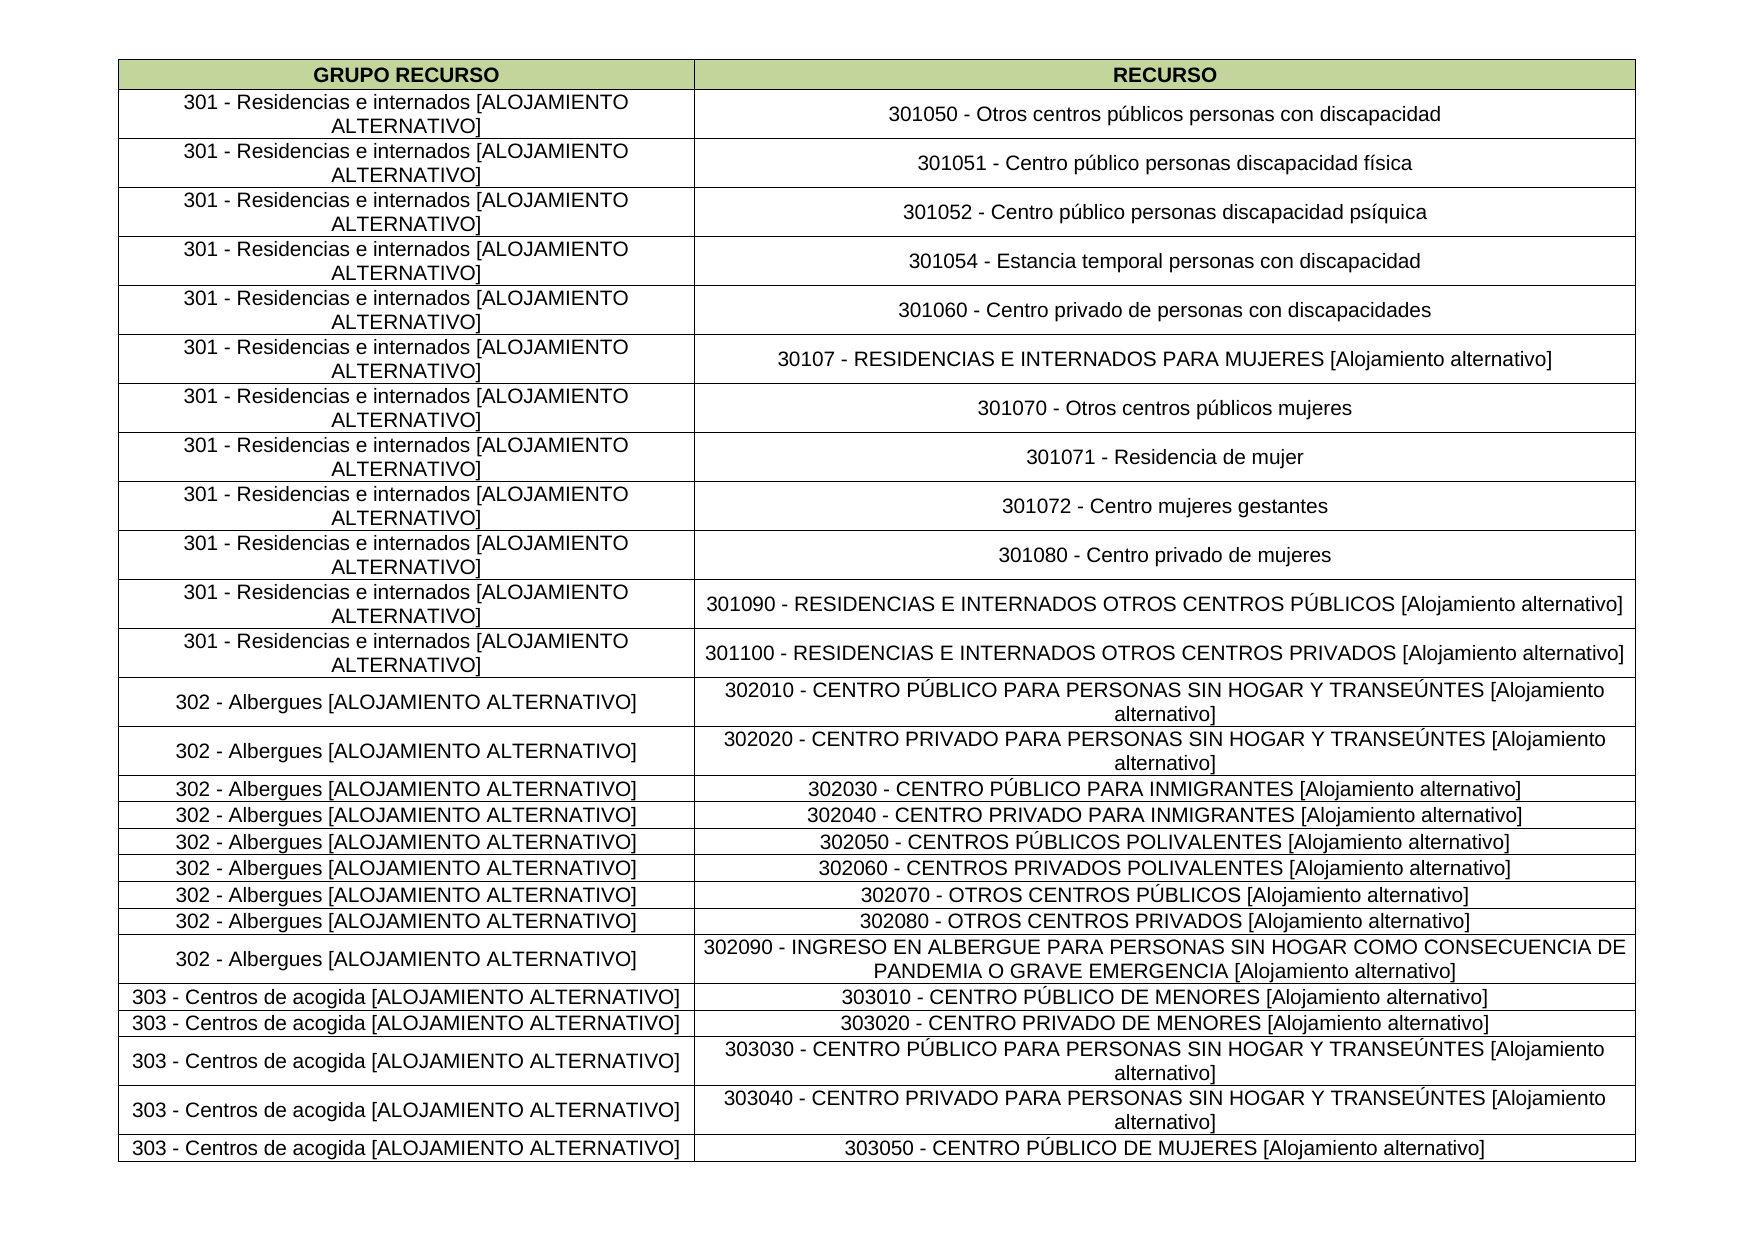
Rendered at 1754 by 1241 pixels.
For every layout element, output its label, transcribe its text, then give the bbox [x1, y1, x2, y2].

table_cell 303020 - CENTRO PRIVADO DE MENORES [Alojamiento alternativo] [695, 1011, 1635, 1036]
table_cell 302060 - CENTROS PRIVADOS POLIVALENTES [Alojamiento alternativo] [695, 855, 1635, 881]
table_cell 302 - Albergues [ALOJAMIENTO ALTERNATIVO] [119, 935, 694, 983]
table_cell 302050 - CENTROS PÚBLICOS POLIVALENTES [Alojamiento alternativo] [695, 829, 1635, 854]
table_cell 301 - Residencias e internados [ALOJAMIENTO ALTERNATIVO] [119, 580, 694, 628]
table_cell 301052 - Centro público personas discapacidad psíquica [695, 188, 1635, 236]
table_cell 302020 - CENTRO PRIVADO PARA PERSONAS SIN HOGAR Y TRANSEÚNTES [Alojamiento alternativo] [695, 727, 1635, 774]
table_cell 301 - Residencias e internados [ALOJAMIENTO ALTERNATIVO] [119, 237, 694, 285]
table_cell 30107 - RESIDENCIAS E INTERNADOS PARA MUJERES [Alojamiento alternativo] [695, 335, 1635, 383]
table_cell 301 - Residencias e internados [ALOJAMIENTO ALTERNATIVO] [119, 629, 694, 677]
table_cell 303 - Centros de acogida [ALOJAMIENTO ALTERNATIVO] [119, 984, 694, 1009]
table_cell 302090 - INGRESO EN ALBERGUE PARA PERSONAS SIN HOGAR COMO CONSECUENCIA DE PANDEMIA O GRAVE EMERGENCIA [Alojamiento alternativo] [695, 935, 1635, 983]
table_cell 302 - Albergues [ALOJAMIENTO ALTERNATIVO] [119, 776, 694, 801]
table_cell 302 - Albergues [ALOJAMIENTO ALTERNATIVO] [119, 829, 694, 854]
table_cell 302040 - CENTRO PRIVADO PARA INMIGRANTES [Alojamiento alternativo] [695, 802, 1635, 828]
table_header RECURSO [695, 60, 1635, 89]
table_cell 303050 - CENTRO PÚBLICO DE MUJERES [Alojamiento alternativo] [695, 1135, 1635, 1161]
table_cell 302 - Albergues [ALOJAMIENTO ALTERNATIVO] [119, 678, 694, 726]
table_cell 302 - Albergues [ALOJAMIENTO ALTERNATIVO] [119, 909, 694, 934]
table_cell 301 - Residencias e internados [ALOJAMIENTO ALTERNATIVO] [119, 286, 694, 334]
table_cell 303010 - CENTRO PÚBLICO DE MENORES [Alojamiento alternativo] [695, 984, 1635, 1009]
table_cell 302030 - CENTRO PÚBLICO PARA INMIGRANTES [Alojamiento alternativo] [695, 776, 1635, 801]
table_cell 301 - Residencias e internados [ALOJAMIENTO ALTERNATIVO] [119, 531, 694, 579]
table_cell 301 - Residencias e internados [ALOJAMIENTO ALTERNATIVO] [119, 188, 694, 236]
table_header GRUPO RECURSO [119, 60, 694, 89]
table_cell 302 - Albergues [ALOJAMIENTO ALTERNATIVO] [119, 882, 694, 907]
table_cell 303040 - CENTRO PRIVADO PARA PERSONAS SIN HOGAR Y TRANSEÚNTES [Alojamiento alternativo] [695, 1086, 1635, 1134]
table_cell 302080 - OTROS CENTROS PRIVADOS [Alojamiento alternativo] [695, 909, 1635, 934]
table_cell 301 - Residencias e internados [ALOJAMIENTO ALTERNATIVO] [119, 335, 694, 383]
table_cell 303 - Centros de acogida [ALOJAMIENTO ALTERNATIVO] [119, 1135, 694, 1161]
table_cell 301050 - Otros centros públicos personas con discapacidad [695, 90, 1635, 138]
table_cell 303 - Centros de acogida [ALOJAMIENTO ALTERNATIVO] [119, 1037, 694, 1085]
table_cell 301054 - Estancia temporal personas con discapacidad [695, 237, 1635, 285]
table_cell 301 - Residencias e internados [ALOJAMIENTO ALTERNATIVO] [119, 482, 694, 530]
table_cell 301090 - RESIDENCIAS E INTERNADOS OTROS CENTROS PÚBLICOS [Alojamiento alternativo] [695, 580, 1635, 628]
table_cell 301060 - Centro privado de personas con discapacidades [695, 286, 1635, 334]
table_cell 301 - Residencias e internados [ALOJAMIENTO ALTERNATIVO] [119, 90, 694, 138]
table_cell 303 - Centros de acogida [ALOJAMIENTO ALTERNATIVO] [119, 1011, 694, 1036]
table_cell 302 - Albergues [ALOJAMIENTO ALTERNATIVO] [119, 855, 694, 881]
table_cell 301080 - Centro privado de mujeres [695, 531, 1635, 579]
table_cell 303 - Centros de acogida [ALOJAMIENTO ALTERNATIVO] [119, 1086, 694, 1134]
table_cell 301072 - Centro mujeres gestantes [695, 482, 1635, 530]
table_cell 302 - Albergues [ALOJAMIENTO ALTERNATIVO] [119, 727, 694, 774]
table_cell 302010 - CENTRO PÚBLICO PARA PERSONAS SIN HOGAR Y TRANSEÚNTES [Alojamiento alternativo] [695, 678, 1635, 726]
table_cell 301 - Residencias e internados [ALOJAMIENTO ALTERNATIVO] [119, 433, 694, 481]
table_cell 301071 - Residencia de mujer [695, 433, 1635, 481]
table_cell 301100 - RESIDENCIAS E INTERNADOS OTROS CENTROS PRIVADOS [Alojamiento alternativo] [695, 629, 1635, 677]
table_cell 301 - Residencias e internados [ALOJAMIENTO ALTERNATIVO] [119, 139, 694, 187]
table_cell 301 - Residencias e internados [ALOJAMIENTO ALTERNATIVO] [119, 384, 694, 432]
table_cell 301051 - Centro público personas discapacidad física [695, 139, 1635, 187]
table_cell 302070 - OTROS CENTROS PÚBLICOS [Alojamiento alternativo] [695, 882, 1635, 907]
table_cell 302 - Albergues [ALOJAMIENTO ALTERNATIVO] [119, 802, 694, 828]
table_cell 303030 - CENTRO PÚBLICO PARA PERSONAS SIN HOGAR Y TRANSEÚNTES [Alojamiento alternativo] [695, 1037, 1635, 1085]
table_cell 301070 - Otros centros públicos mujeres [695, 384, 1635, 432]
